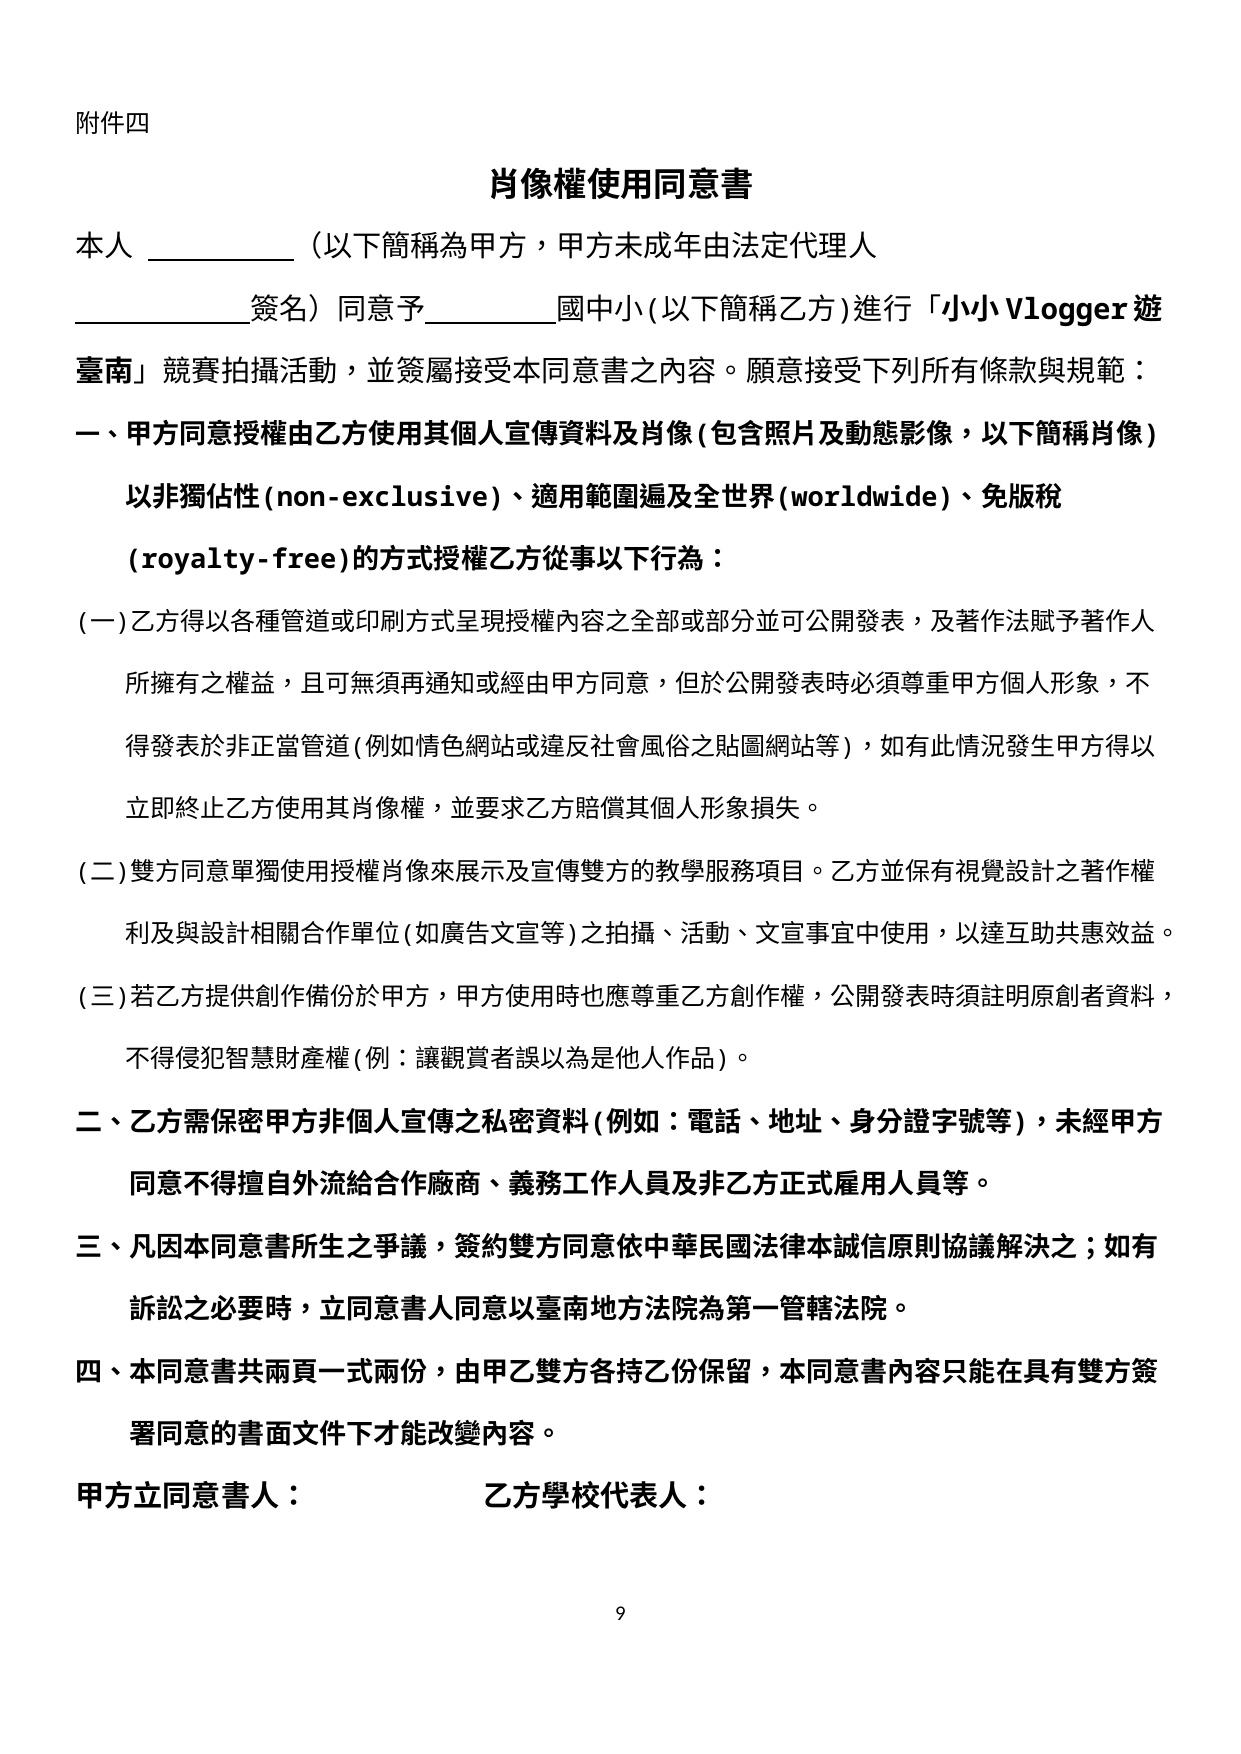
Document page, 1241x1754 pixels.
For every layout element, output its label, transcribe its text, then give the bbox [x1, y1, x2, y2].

text 肖像權使用同意書 [75, 140, 1165, 202]
text (三)若乙方提供創作備份於甲方，甲方使用時也應尊重乙方創作權，公開發表時須註明原創者資料，不得侵犯智慧財產權(例：讓觀賞者誤以為是他人作品)。 [75, 952, 1165, 1077]
text (一)乙方得以各種管道或印刷方式呈現授權內容之全部或部分並可公開發表，及著作法賦予著作人所擁有之權益，且可無須再通知或經由甲方同意，但於公開發表時必須尊重甲方個人形象，不得發表於非正當管道(例如情色網站或違反社會風俗之貼圖網站等)，如有此情況發生甲方得以立即終止乙方使用其肖像權，並要求乙方賠償其個人形象損失。 [75, 577, 1165, 827]
text 三、凡因本同意書所生之爭議，簽約雙方同意依中華民國法律本誠信原則協議解決之；如有訴訟之必要時，立同意書人同意以臺南地方法院為第一管轄法院。 [75, 1202, 1165, 1327]
text 本人 （以下簡稱為甲方，甲方未成年由法定代理人 [75, 202, 1165, 265]
text 四、本同意書共兩頁一式兩份，由甲乙雙方各持乙份保留，本同意書內容只能在具有雙方簽署同意的書面文件下才能改變內容。 [75, 1327, 1165, 1452]
text 簽名）同意予 國中小(以下簡稱乙方)進行「小小Vlogger遊臺南」競賽拍攝活動，並簽屬接受本同意書之內容。願意接受下列所有條款與規範： [75, 265, 1165, 390]
text 甲方立同意書人： 乙方學校代表人： [75, 1452, 1165, 1515]
text 附件四 [75, 94, 1165, 140]
text (二)雙方同意單獨使用授權肖像來展示及宣傳雙方的教學服務項目。乙方並保有視覺設計之著作權利及與設計相關合作單位(如廣告文宣等)之拍攝、活動、文宣事宜中使用，以達互助共惠效益。 [75, 827, 1165, 952]
text 一、甲方同意授權由乙方使用其個人宣傳資料及肖像(包含照片及動態影像，以下簡稱肖像)以非獨佔性(non-exclusive)、適用範圍遍及全世界(worldwide)、免版稅(royalty-free)的方式授權乙方從事以下行為： [75, 390, 1165, 577]
text 二、乙方需保密甲方非個人宣傳之私密資料(例如：電話、地址、身分證字號等)，未經甲方同意不得擅自外流給合作廠商、義務工作人員及非乙方正式雇用人員等。 [75, 1077, 1165, 1202]
